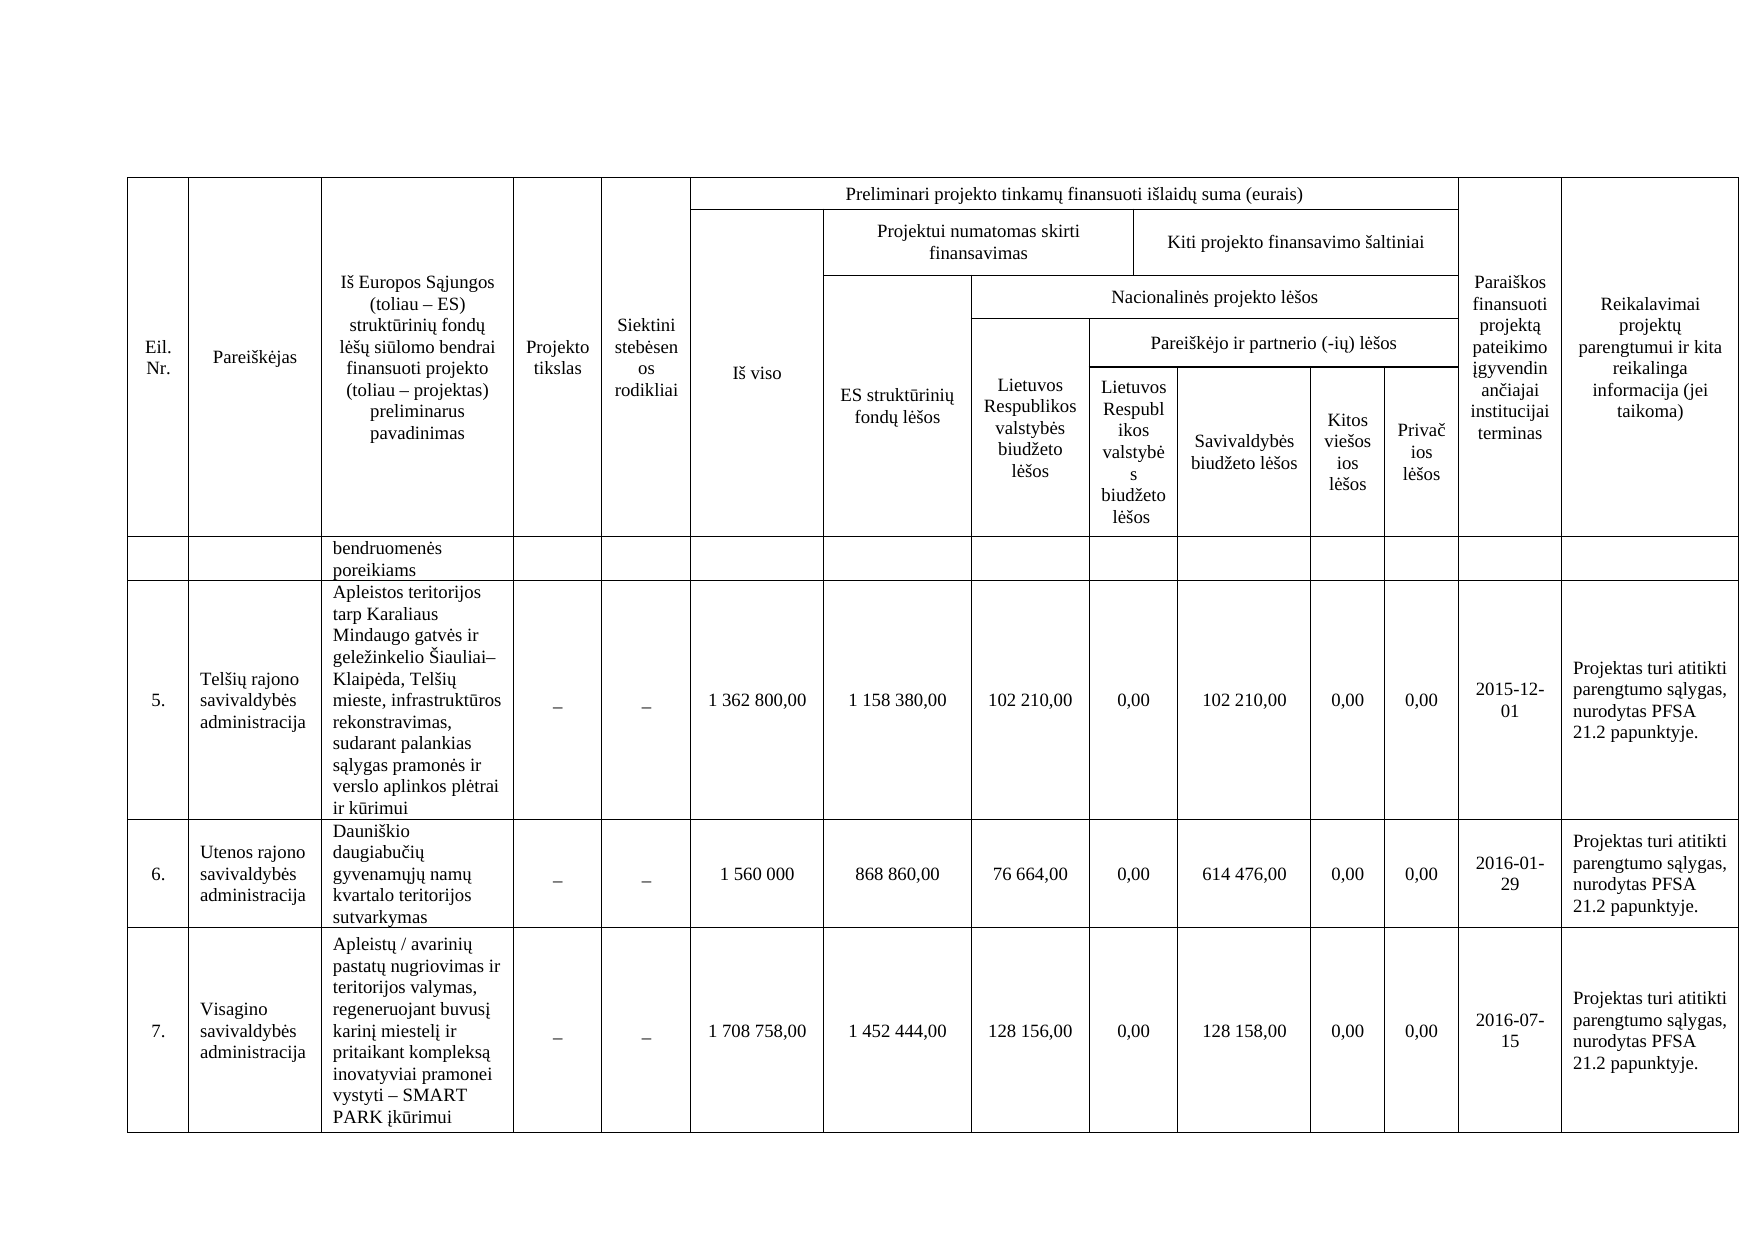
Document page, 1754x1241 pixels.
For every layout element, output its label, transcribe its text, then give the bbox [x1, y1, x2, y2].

table_cell 0,00 [1311, 581, 1384, 818]
table_cell [1311, 537, 1384, 580]
table_header Preliminari projekto tinkamų finansuoti išlaidų suma (eurais) [691, 178, 1458, 208]
table_cell _ [514, 928, 601, 1132]
table_cell 1 452 444,00 [824, 928, 971, 1132]
table_cell [514, 537, 601, 580]
table_cell Lietuvos Respublikos valstybės biudžeto lėšos [972, 319, 1089, 536]
table_cell 5. [128, 581, 188, 818]
table_cell Privačios lėšos [1385, 368, 1458, 536]
table_cell Utenos rajono savivaldybės administracija [189, 820, 321, 927]
table_cell 0,00 [1311, 928, 1384, 1132]
table_cell 1 158 380,00 [824, 581, 971, 818]
table_cell 1 560 000 [691, 820, 823, 927]
table_cell 0,00 [1385, 581, 1458, 818]
table_cell Pareiškėjo ir partnerio (-ių) lėšos [1090, 319, 1458, 366]
table_header Pareiškėjas [189, 178, 321, 536]
table_header Paraiškos finansuoti projektą pateikimo įgyvendinančiajai institucijai terminas [1459, 178, 1561, 536]
table_cell [602, 537, 690, 580]
table_cell 7. [128, 928, 188, 1132]
table_cell 128 156,00 [972, 928, 1089, 1132]
table_cell [824, 537, 971, 580]
table_cell [1178, 537, 1310, 580]
table_header Eil. Nr. [128, 178, 188, 536]
table_cell Iš viso [691, 210, 823, 536]
table_cell _ [602, 928, 690, 1132]
table_cell 128 158,00 [1178, 928, 1310, 1132]
table_header Siektini stebėsenos rodikliai [602, 178, 690, 536]
table_cell [1562, 537, 1738, 580]
table_cell 102 210,00 [972, 581, 1089, 818]
table_cell 2016-01-29 [1459, 820, 1561, 927]
table_cell Telšių rajono savivaldybės administracija [189, 581, 321, 818]
table_cell Dauniškio daugiabučių gyvenamųjų namų kvartalo teritorijos sutvarkymas [322, 820, 513, 927]
table_cell 614 476,00 [1178, 820, 1310, 927]
table_cell Apleistų / avarinių pastatų nugriovimas ir teritorijos valymas, regeneruojant buvusį karinį miestelį ir pritaikant kompleksą inovatyviai pramonei vystyti – SMART PARK įkūrimui [322, 928, 513, 1132]
table_cell Visagino savivaldybės administracija [189, 928, 321, 1132]
table_cell 0,00 [1385, 820, 1458, 927]
table_cell 868 860,00 [824, 820, 971, 927]
table_cell bendruomenės poreikiams [322, 537, 513, 580]
table_cell 1 362 800,00 [691, 581, 823, 818]
table_header Projekto tikslas [514, 178, 601, 536]
table_cell Kiti projekto finansavimo šaltiniai [1134, 210, 1458, 274]
table_cell [972, 537, 1089, 580]
table_cell Lietuvos Respublikos valstybės biudžeto lėšos [1090, 368, 1177, 536]
table_cell Nacionalinės projekto lėšos [972, 276, 1458, 318]
table_cell 0,00 [1090, 928, 1177, 1132]
table_cell Projektas turi atitikti parengtumo sąlygas, nurodytas PFSA 21.2 papunktyje. [1562, 581, 1738, 818]
table_cell Savivaldybės biudžeto lėšos [1178, 368, 1310, 536]
table_cell _ [514, 581, 601, 818]
table_cell 0,00 [1385, 928, 1458, 1132]
table_cell 0,00 [1311, 820, 1384, 927]
table_cell [1385, 537, 1458, 580]
table_cell [691, 537, 823, 580]
table_cell [1090, 537, 1177, 580]
table_cell ES struktūrinių fondų lėšos [824, 276, 971, 536]
table_cell _ [602, 820, 690, 927]
table_cell _ [602, 581, 690, 818]
table_cell Kitos viešosios lėšos [1311, 368, 1384, 536]
table_cell 2015-12-01 [1459, 581, 1561, 818]
table_cell 6. [128, 820, 188, 927]
table_cell [189, 537, 321, 580]
table_cell 76 664,00 [972, 820, 1089, 927]
table_cell 0,00 [1090, 581, 1177, 818]
table_cell 1 708 758,00 [691, 928, 823, 1132]
table_cell Projektas turi atitikti parengtumo sąlygas, nurodytas PFSA 21.2 papunktyje. [1562, 928, 1738, 1132]
table_cell _ [514, 820, 601, 927]
table_cell 0,00 [1090, 820, 1177, 927]
table_cell Projektui numatomas skirti finansavimas [824, 210, 1133, 274]
table_cell [1459, 537, 1561, 580]
table_cell Projektas turi atitikti parengtumo sąlygas, nurodytas PFSA 21.2 papunktyje. [1562, 820, 1738, 927]
table_cell 2016-07-15 [1459, 928, 1561, 1132]
table_cell 102 210,00 [1178, 581, 1310, 818]
table_header Reikalavimai projektų parengtumui ir kita reikalinga informacija (jei taikoma) [1562, 178, 1738, 536]
table_header Iš Europos Sąjungos (toliau – ES) struktūrinių fondų lėšų siūlomo bendrai finansuoti projekto (toliau – projektas) preliminarus pavadinimas [322, 178, 513, 536]
table_cell Apleistos teritorijos tarp Karaliaus Mindaugo gatvės ir geležinkelio Šiauliai–Klaipėda, Telšių mieste, infrastruktūros rekonstravimas, sudarant palankias sąlygas pramonės ir verslo aplinkos plėtrai ir kūrimui [322, 581, 513, 818]
table_cell [128, 537, 188, 580]
